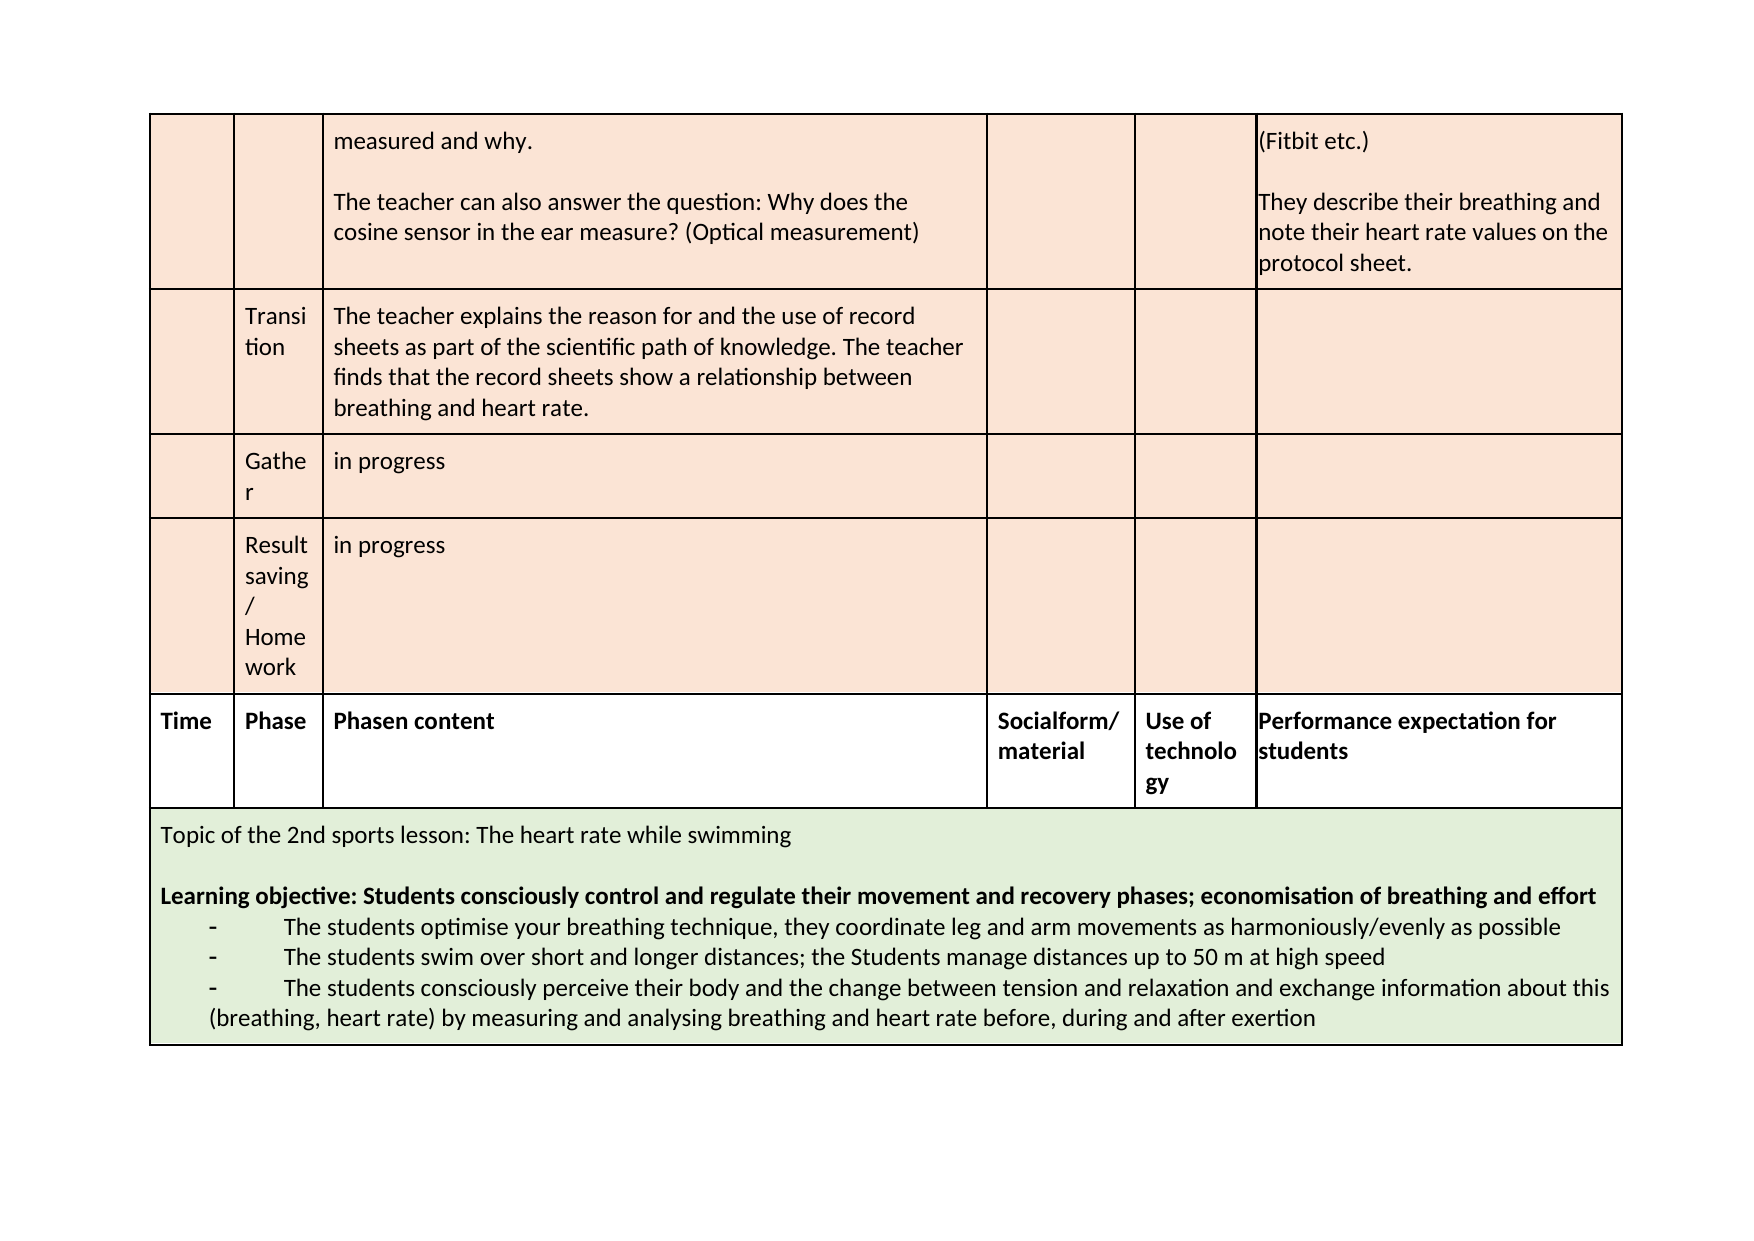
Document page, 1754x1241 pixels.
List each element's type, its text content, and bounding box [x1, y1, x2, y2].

table_cell Time [151, 695, 233, 807]
table_cell [151, 435, 233, 517]
table_cell [988, 290, 1134, 433]
table_cell - [1136, 115, 1255, 288]
table_cell (Fitbit etc.) They describe their breathing and note their heart rate values on the protocol sheet. [1258, 115, 1621, 288]
table_cell Phase [235, 695, 322, 807]
table_cell [988, 519, 1134, 692]
table_cell [1136, 435, 1255, 517]
table_cell [151, 115, 233, 288]
table_cell Phasen content [324, 695, 986, 807]
table_cell The teacher explains the reason for and the use of record sheets as part of the scientific path of knowledge. The teacher finds that the record sheets show a relationship between breathing and heart rate. [324, 290, 986, 433]
table_cell Topic of the 2nd sports lesson: The heart rate while swimming Learning objective: Students consciously control and regulate their movement and recovery phases; economisation of breathing and effort The students optimise your breathing technique, they coordinate leg and arm movements as harmoniously/evenly as possible The students swim over short and longer distances; the Students manage distances up to 50 m at high speed The students consciously perceive their body and the change between tension and relaxation and exchange information about this (breathing, heart rate) by measuring and analysing breathing and heart rate before, during and after exertion The students describe the effects on their cardiovascular system through endurance training; reflect and verbalise body perception [151, 809, 1621, 1043]
table_cell Transition [235, 290, 322, 433]
table_cell [988, 435, 1134, 517]
table_cell [1136, 290, 1255, 433]
table_cell Result saving / Homework [235, 519, 322, 692]
table_cell [1258, 435, 1621, 517]
table_cell [151, 519, 233, 692]
table_cell in progress [324, 435, 986, 517]
table_cell measured and why. The teacher can also answer the question: Why does the cosine sensor in the ear measure? (Optical measurement) [324, 115, 986, 288]
table_cell Performance expectation for students [1258, 695, 1621, 807]
table_cell in progress [324, 519, 986, 692]
table_cell [1258, 519, 1621, 692]
table_cell [1136, 519, 1255, 692]
table_cell [988, 115, 1134, 288]
table_cell [151, 290, 233, 433]
table_cell [235, 115, 322, 288]
table_cell [1258, 290, 1621, 433]
table_cell Gather [235, 435, 322, 517]
table_cell Socialform/material [988, 695, 1134, 807]
table_cell Use of technology [1136, 695, 1255, 807]
